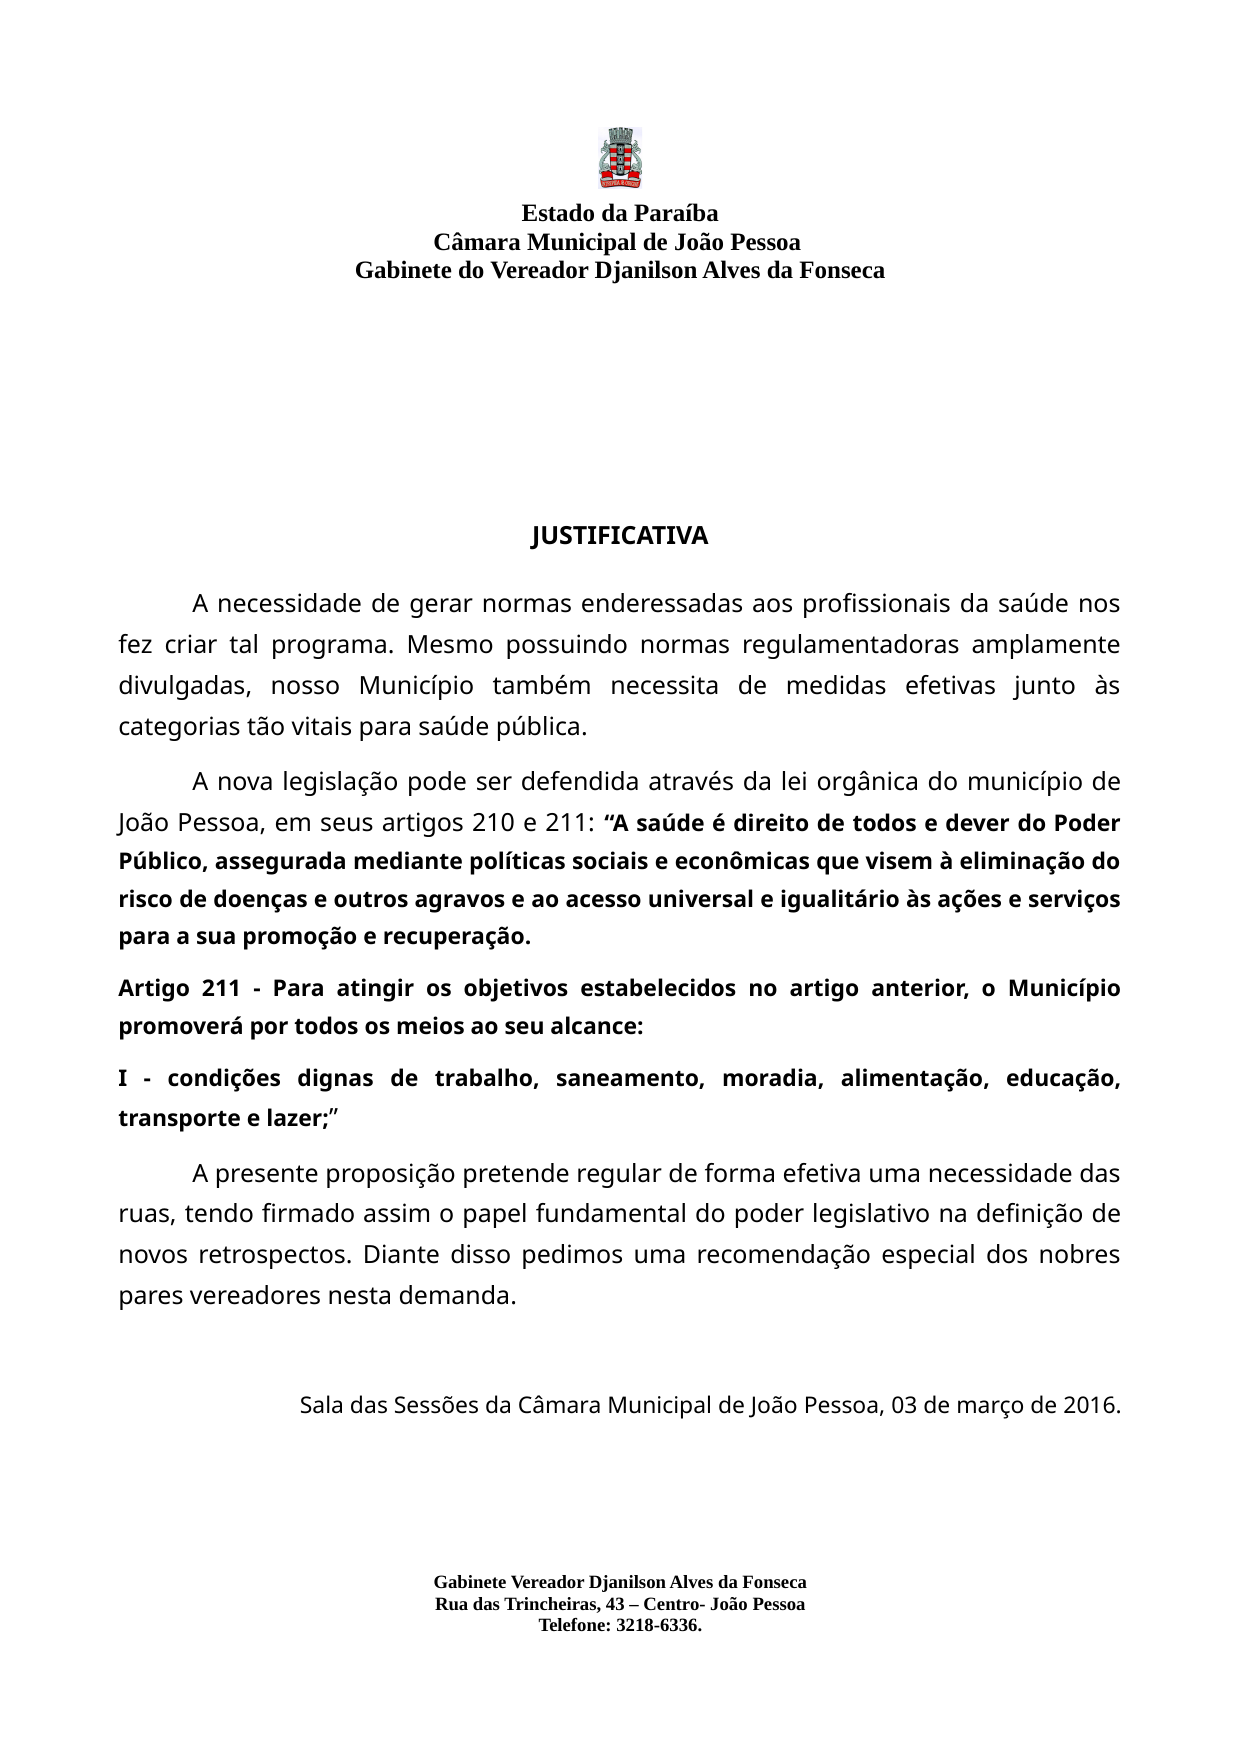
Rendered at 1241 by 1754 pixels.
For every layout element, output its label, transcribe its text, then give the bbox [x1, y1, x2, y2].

text A necessidade de gerar normas enderessadas aos profissionais da saúde nos fez criar tal programa. Mesmo possuindo normas regulamentadoras amplamente divulgadas, nosso Município também necessita de medidas efetivas junto às categorias tão vitais para saúde pública. [118, 586, 1122, 743]
text JUSTIFICATIVA [118, 518, 1122, 552]
text Artigo 211 - Para atingir os objetivos estabelecidos no artigo anterior, o Município promoverá por todos os meios ao seu alcance: [118, 972, 1122, 1041]
text Sala das Sessões da Câmara Municipal de João Pessoa, 03 de março de 2016. [118, 1389, 1122, 1420]
picture [598, 127, 643, 189]
text I - condições dignas de trabalho, saneamento, moradia, alimentação, educação, transporte e lazer;” [118, 1062, 1122, 1134]
text A presente proposição pretende regular de forma efetiva uma necessidade das ruas, tendo firmado assim o papel fundamental do poder legislativo na definição de novos retrospectos. Diante disso pedimos uma recomendação especial dos nobres pares vereadores nesta demanda. [118, 1155, 1122, 1312]
text A nova legislação pode ser defendida através da lei orgânica do município de João Pessoa, em seus artigos 210 e 211: “A saúde é direito de todos e dever do Poder Público, assegurada mediante políticas sociais e econômicas que visem à eliminação do risco de doenças e outros agravos e ao acesso universal e igualitário às ações e serviços para a sua promoção e recuperação. [118, 764, 1122, 951]
